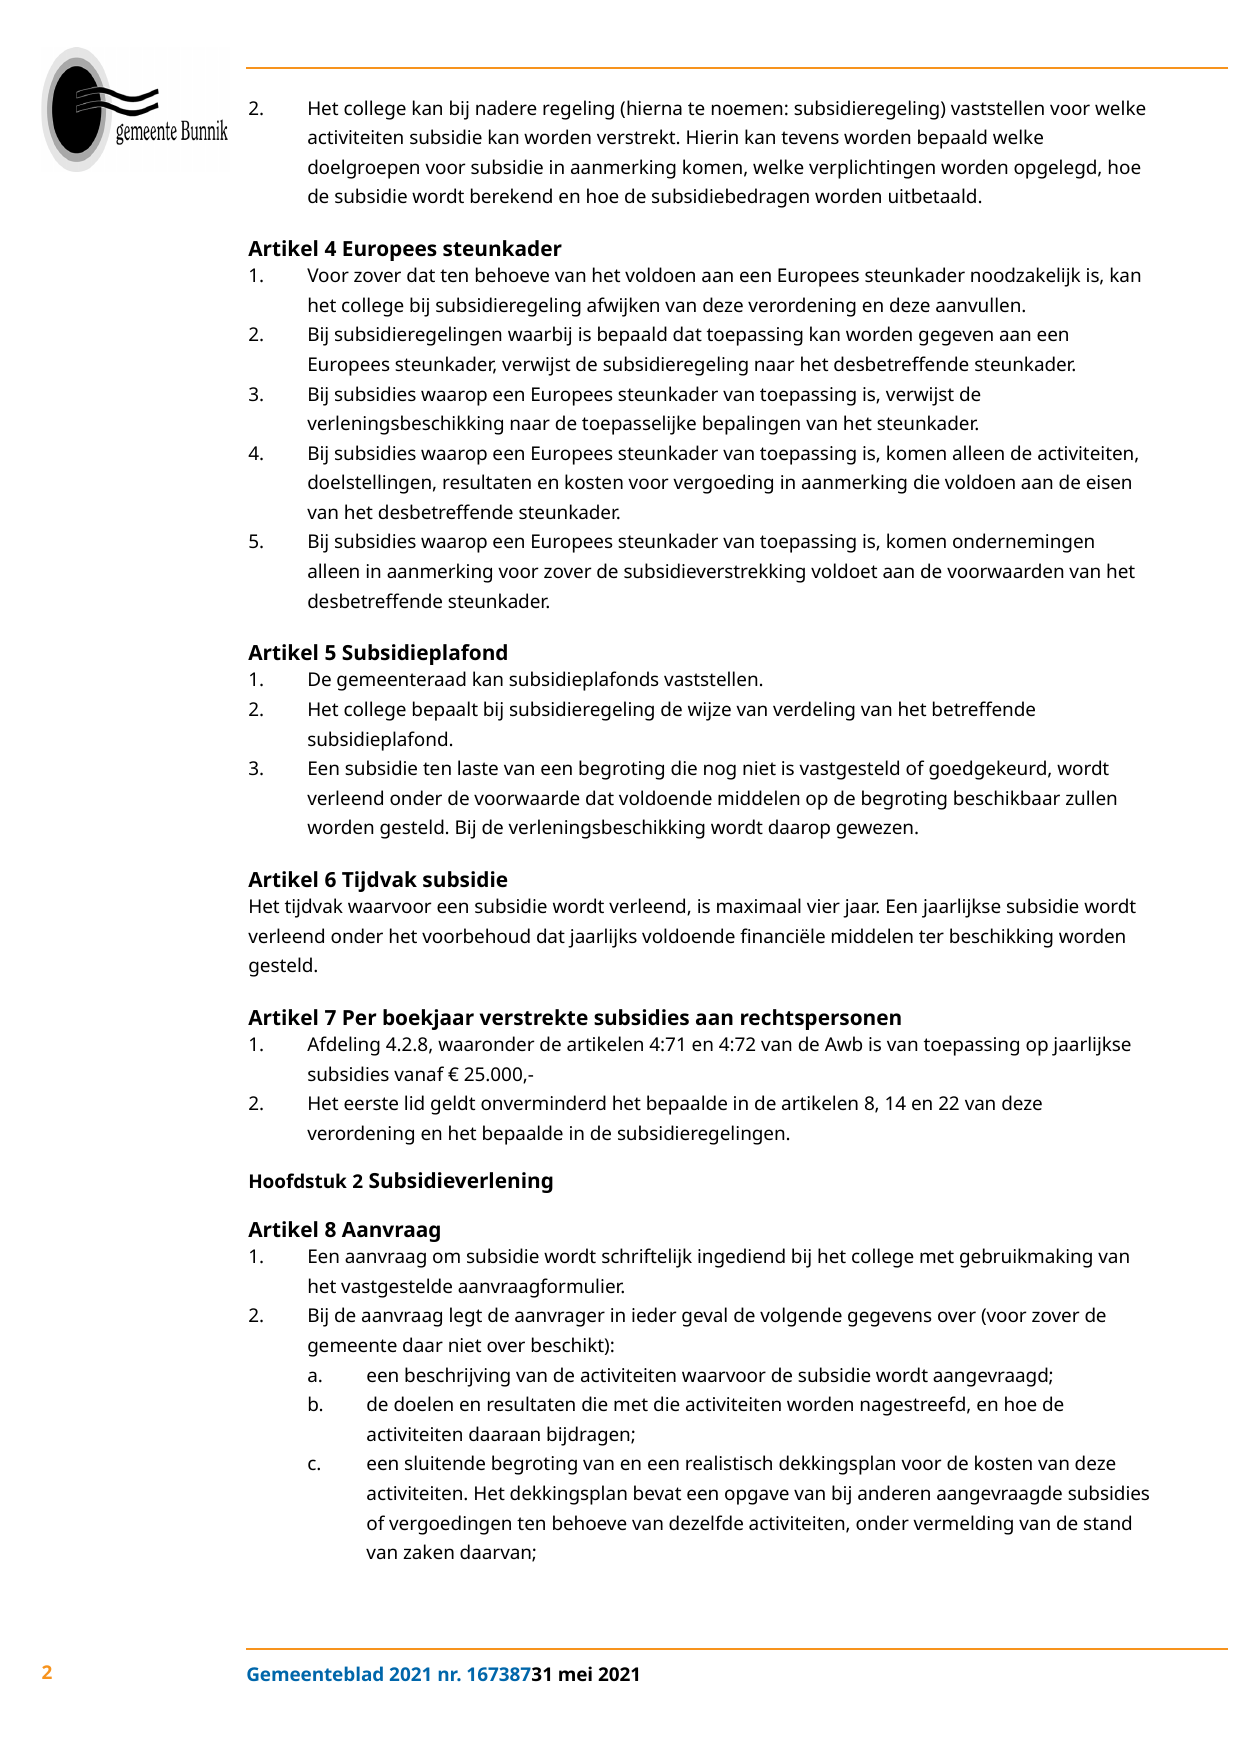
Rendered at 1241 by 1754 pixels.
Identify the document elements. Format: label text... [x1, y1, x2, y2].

text Hoofdstuk 2 Subsidieverlening [248, 1166, 1152, 1194]
list Bij subsidies waarop een Europees steunkader van toepassing is, komen ondernemingen alleen in aanmerking voor zover de subsidieverstrekking voldoet aan de voorwaarden van het desbetreffende steunkader. [248, 529, 1152, 613]
text Artikel 5 Subsidieplafond [248, 638, 1152, 667]
list een sluitende begroting van en een realistisch dekkingsplan voor de kosten van deze activiteiten. Het dekkingsplan bevat een opgave van bij anderen aangevraagde subsidies of vergoedingen ten behoeve van dezelfde activiteiten, onder vermelding van de stand van zaken daarvan; [307, 1451, 1152, 1565]
list de doelen en resultaten die met die activiteiten worden nagestreefd, en hoe de activiteiten daaraan bijdragen; [307, 1391, 1152, 1447]
list Bij subsidieregelingen waarbij is bepaald dat toepassing kan worden gegeven aan een Europees steunkader, verwijst de subsidieregeling naar het desbetreffende steunkader. [248, 322, 1152, 377]
text Artikel 6 Tijdvak subsidie [248, 865, 1152, 893]
list Een subsidie ten laste van een begroting die nog niet is vastgesteld of goedgekeurd, wordt verleend onder de voorwaarde dat voldoende middelen op de begroting beschikbaar zullen worden gesteld. Bij de verleningsbeschikking wordt daarop gewezen. [248, 755, 1152, 840]
list Het eerste lid geldt onverminderd het bepaalde in de artikelen 8, 14 en 22 van deze verordening en het bepaalde in de subsidieregelingen. [248, 1091, 1152, 1146]
list Bij subsidies waarop een Europees steunkader van toepassing is, verwijst de verleningsbeschikking naar de toepasselijke bepalingen van het steunkader. [248, 381, 1152, 436]
list Bij subsidies waarop een Europees steunkader van toepassing is, komen alleen de activiteiten, doelstellingen, resultaten en kosten voor vergoeding in aanmerking die voldoen aan de eisen van het desbetreffende steunkader. [248, 440, 1152, 525]
text Het tijdvak waarvoor een subsidie wordt verleend, is maximaal vier jaar. Een jaarlijkse subsidie wordt verleend onder het voorbehoud dat jaarlijks voldoende financiële middelen ter beschikking worden gesteld. [248, 893, 1152, 978]
list Het college kan bij nadere regeling (hierna te noemen: subsidieregeling) vaststellen voor welke activiteiten subsidie kan worden verstrekt. Hierin kan tevens worden bepaald welke doelgroepen voor subsidie in aanmerking komen, welke verplichtingen worden opgelegd, hoe de subsidie wordt berekend en hoe de subsidiebedragen worden uitbetaald. [248, 95, 1152, 209]
list De gemeenteraad kan subsidieplafonds vaststellen. [248, 667, 1152, 692]
list een beschrijving van de activiteiten waarvoor de subsidie wordt aangevraagd; [307, 1362, 1152, 1388]
list Een aanvraag om subsidie wordt schriftelijk ingediend bij het college met gebruikmaking van het vastgestelde aanvraagformulier. [248, 1243, 1152, 1299]
list Afdeling 4.2.8, waaronder de artikelen 4:71 en 4:72 van de Awb is van toepassing op jaarlijkse subsidies vanaf € 25.000,- [248, 1031, 1152, 1087]
list Bij de aanvraag legt de aanvrager in ieder geval de volgende gegevens over (voor zover de gemeente daar niet over beschikt): [248, 1303, 1152, 1358]
list Voor zover dat ten behoeve van het voldoen aan een Europees steunkader noodzakelijk is, kan het college bij subsidieregeling afwijken van deze verordening en deze aanvullen. [248, 262, 1152, 318]
list Het college bepaalt bij subsidieregeling de wijze van verdeling van het betreffende subsidieplafond. [248, 696, 1152, 752]
text Artikel 4 Europees steunkader [248, 234, 1152, 262]
text Artikel 8 Aanvraag [248, 1215, 1152, 1243]
text Artikel 7 Per boekjaar verstrekte subsidies aan rechtspersonen [248, 1003, 1152, 1031]
picture [41, 47, 231, 172]
